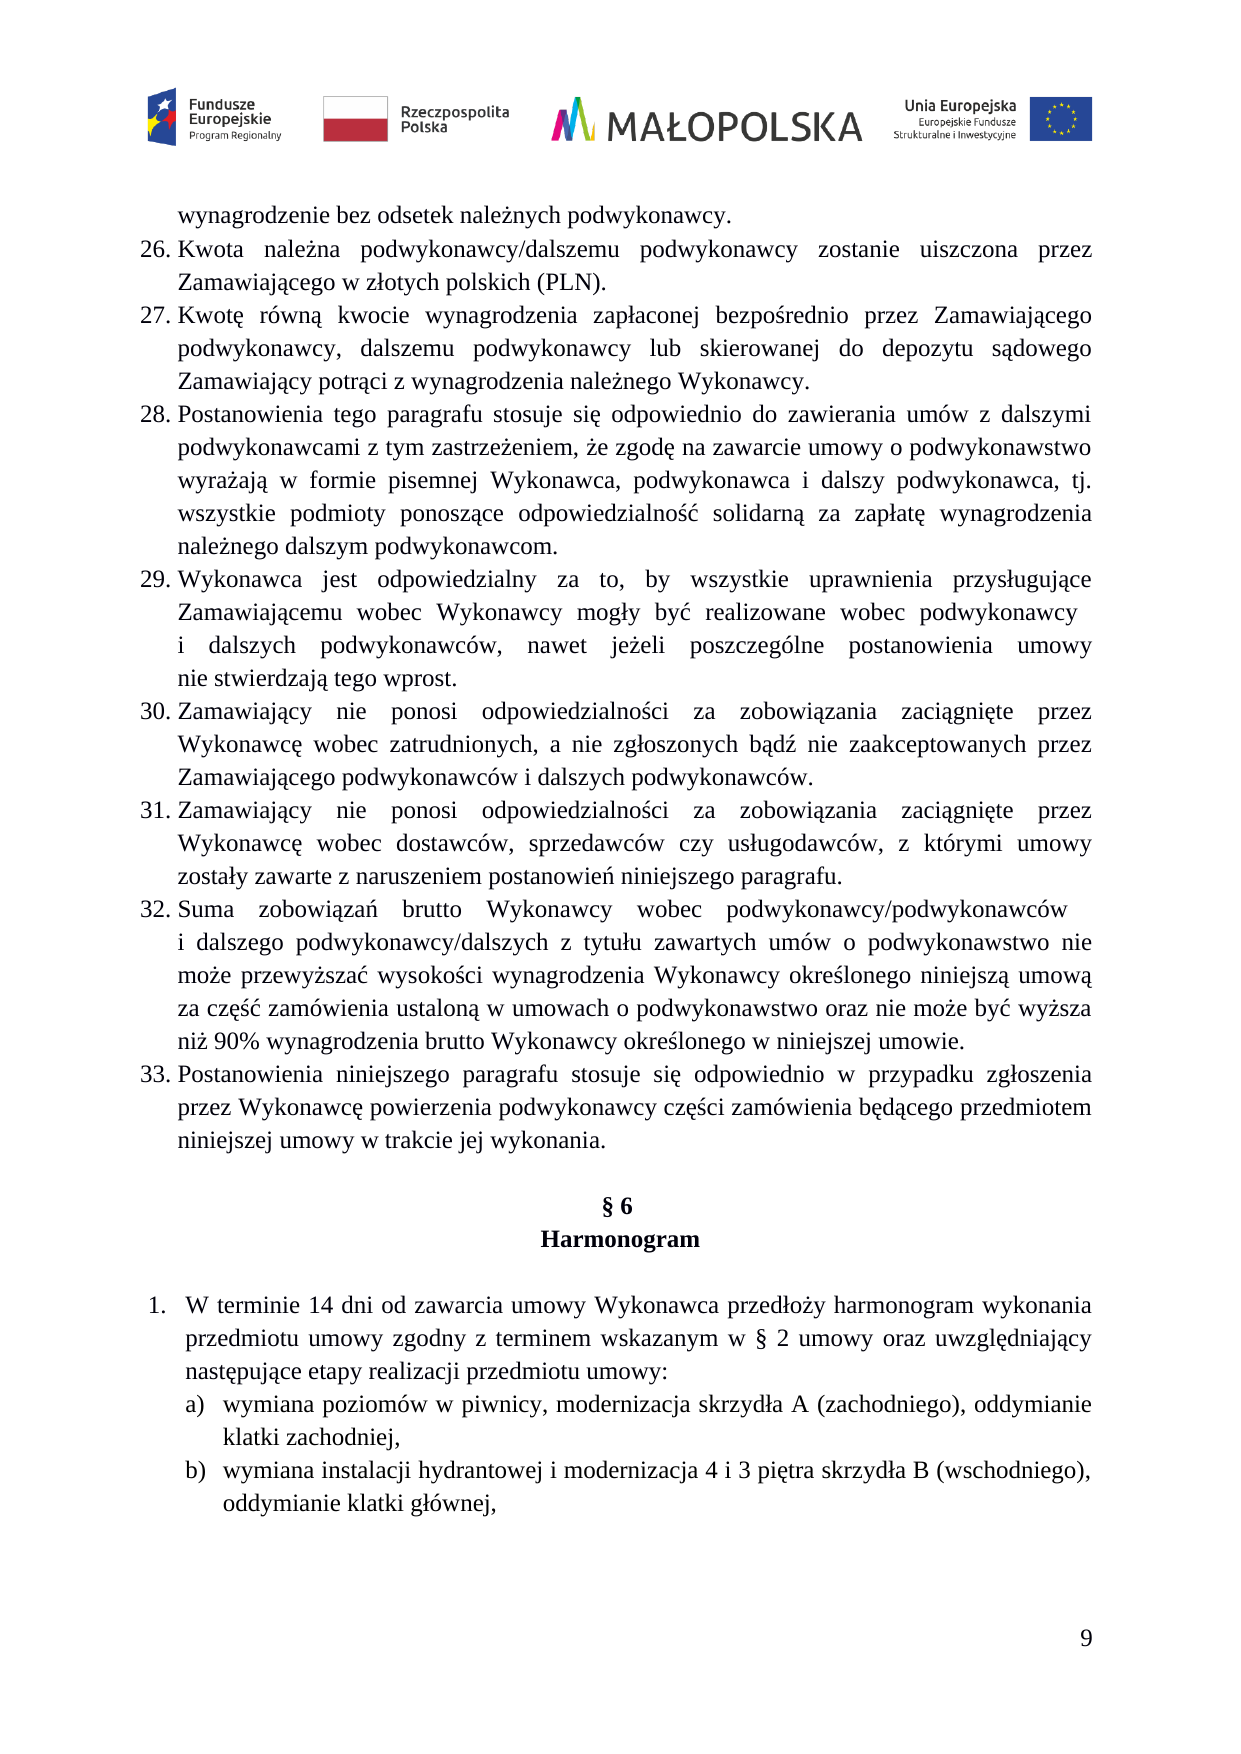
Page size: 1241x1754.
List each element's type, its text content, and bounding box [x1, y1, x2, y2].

list wynagrodzenie bez odsetek należnych podwykonawcy. [140, 201, 1093, 229]
list W terminie 14 dni od zawarcia umowy Wykonawca przedłoży harmonogram wykonania przedmiotu umowy zgodny z terminem wskazanym w § 2 umowy oraz uwzględniający następujące etapy realizacji przedmiotu umowy: [148, 1290, 1093, 1385]
list Suma zobowiązań brutto Wykonawcy wobec podwykonawcy/podwykonawców i dalszego podwykonawcy/dalszych z tytułu zawartych umów o podwykonawstwo nie może przewyższać wysokości wynagrodzenia Wykonawcy określonego niniejszą umową za część zamówienia ustaloną w umowach o podwykonawstwo oraz nie może być wyższa niż 90% wynagrodzenia brutto Wykonawcy określonego w niniejszej umowie. [140, 894, 1093, 1055]
text § 6 [148, 1191, 1093, 1220]
list Kwota należna podwykonawcy/dalszemu podwykonawcy zostanie uiszczona przez Zamawiającego w złotych polskich (PLN). [140, 234, 1093, 295]
list Wykonawca jest odpowiedzialny za to, by wszystkie uprawnienia przysługujące Zamawiającemu wobec Wykonawcy mogły być realizowane wobec podwykonawcy i dalszych podwykonawców, nawet jeżeli poszczególne postanowienia umowy nie stwierdzają tego wprost. [140, 564, 1093, 692]
list Kwotę równą kwocie wynagrodzenia zapłaconej bezpośrednio przez Zamawiającego podwykonawcy, dalszemu podwykonawcy lub skierowanej do depozytu sądowego Zamawiający potrąci z wynagrodzenia należnego Wykonawcy. [140, 300, 1093, 394]
list Postanowienia tego paragrafu stosuje się odpowiednio do zawierania umów z dalszymi podwykonawcami z tym zastrzeżeniem, że zgodę na zawarcie umowy o podwykonawstwo wyrażają w formie pisemnej Wykonawca, podwykonawca i dalszy podwykonawca, tj. wszystkie podmioty ponoszące odpowiedzialność solidarną za zapłatę wynagrodzenia należnego dalszym podwykonawcom. [140, 399, 1093, 559]
list wymiana instalacji hydrantowej i modernizacja 4 i 3 piętra skrzydła B (wschodniego), oddymianie klatki głównej, [185, 1455, 1093, 1517]
list wymiana poziomów w piwnicy, modernizacja skrzydła A (zachodniego), oddymianie klatki zachodniej, [185, 1389, 1093, 1451]
picture [147, 87, 1093, 146]
list Zamawiający nie ponosi odpowiedzialności za zobowiązania zaciągnięte przez Wykonawcę wobec zatrudnionych, a nie zgłoszonych bądź nie zaakceptowanych przez Zamawiającego podwykonawców i dalszych podwykonawców. [140, 696, 1093, 791]
list Postanowienia niniejszego paragrafu stosuje się odpowiednio w przypadku zgłoszenia przez Wykonawcę powierzenia podwykonawcy części zamówienia będącego przedmiotem niniejszej umowy w trakcie jej wykonania. [140, 1059, 1093, 1154]
text Harmonogram [148, 1224, 1093, 1253]
list Zamawiający nie ponosi odpowiedzialności za zobowiązania zaciągnięte przez Wykonawcę wobec dostawców, sprzedawców czy usługodawców, z którymi umowy zostały zawarte z naruszeniem postanowień niniejszego paragrafu. [140, 795, 1093, 890]
